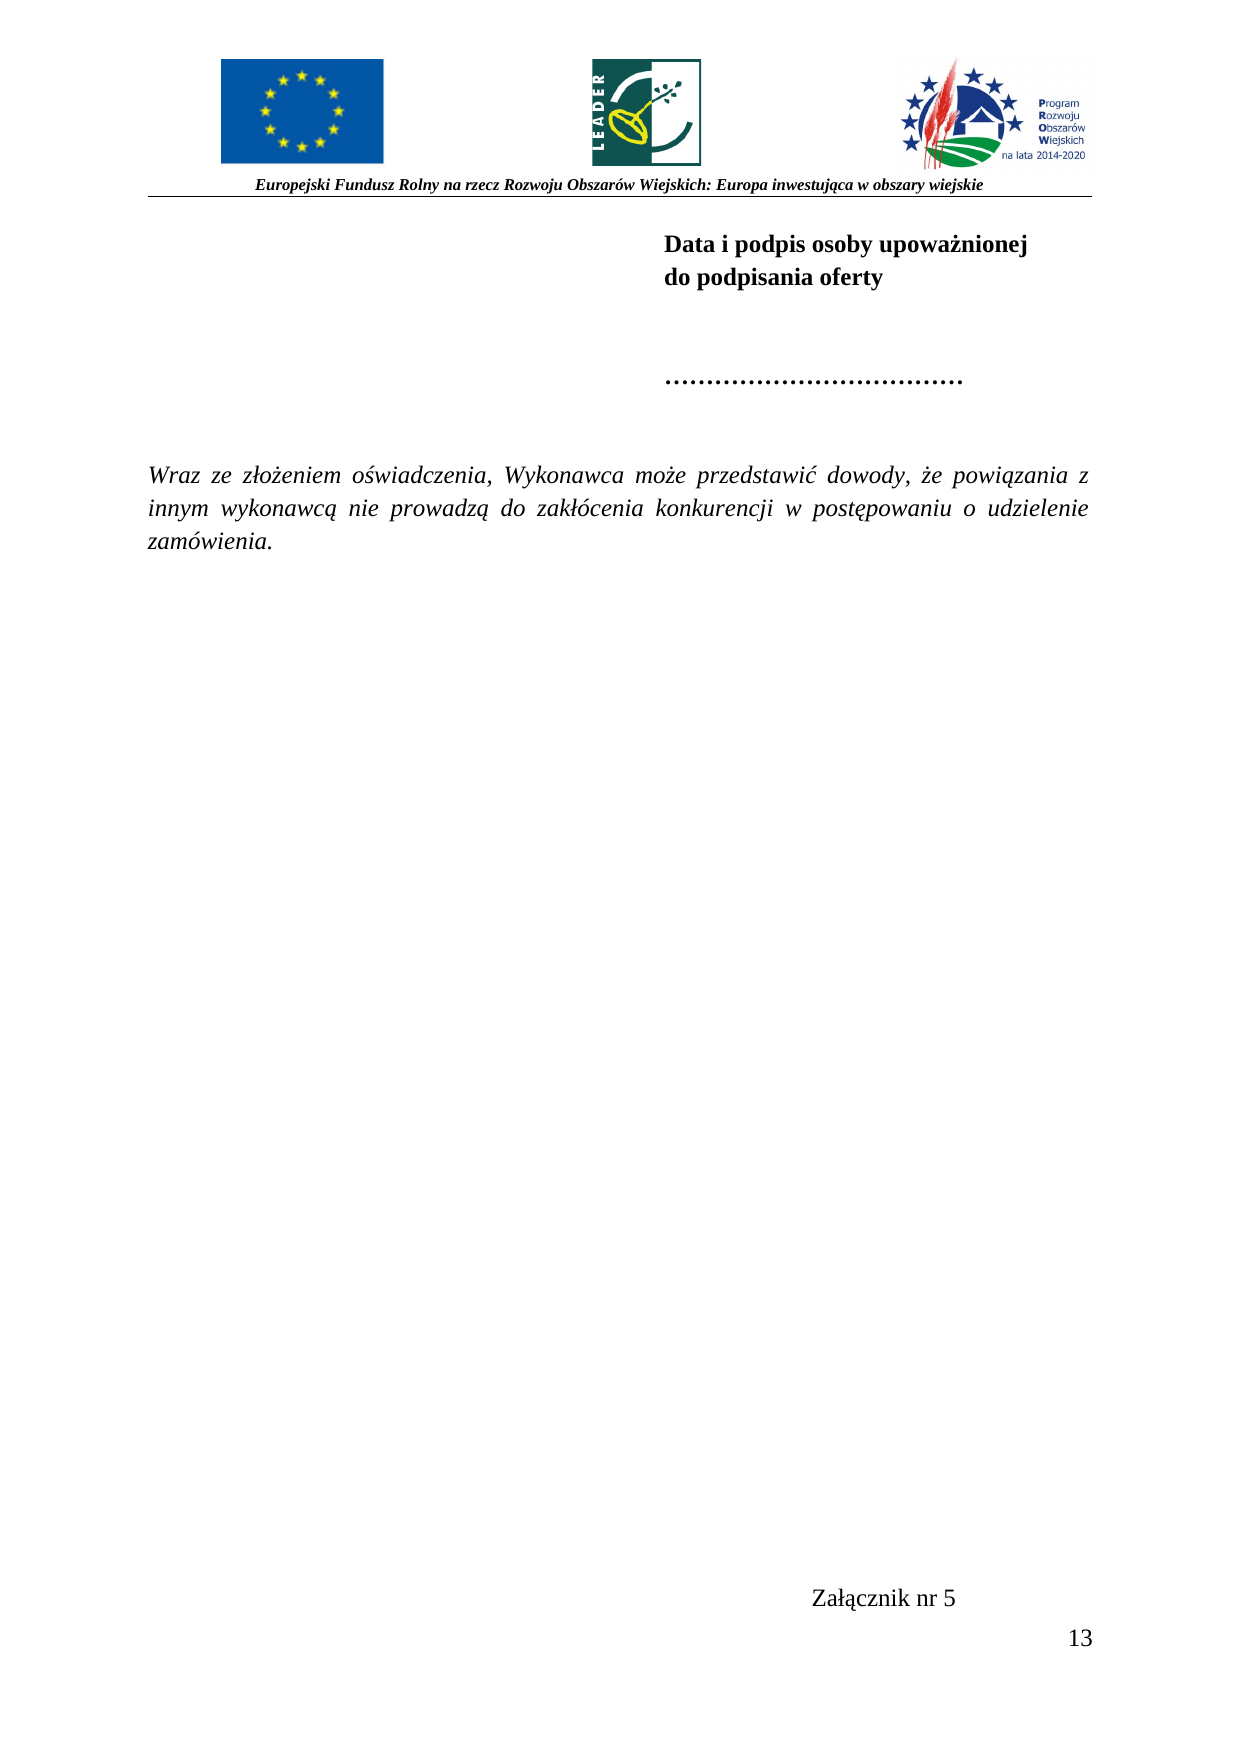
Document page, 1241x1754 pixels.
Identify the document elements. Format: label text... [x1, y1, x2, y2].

text Data i podpis osoby upoważnionej do podpisania oferty [664, 229, 1092, 291]
text ……………………………… [664, 361, 1092, 390]
text Wraz ze złożeniem oświadczenia, Wykonawca może przedstawić dowody, że powiązania z innym wykonawcą nie prowadzą do zakłócenia konkurencji w postępowaniu o udzielenie zamówienia. [148, 460, 1092, 555]
text Załącznik nr 5 [590, 1583, 1092, 1612]
